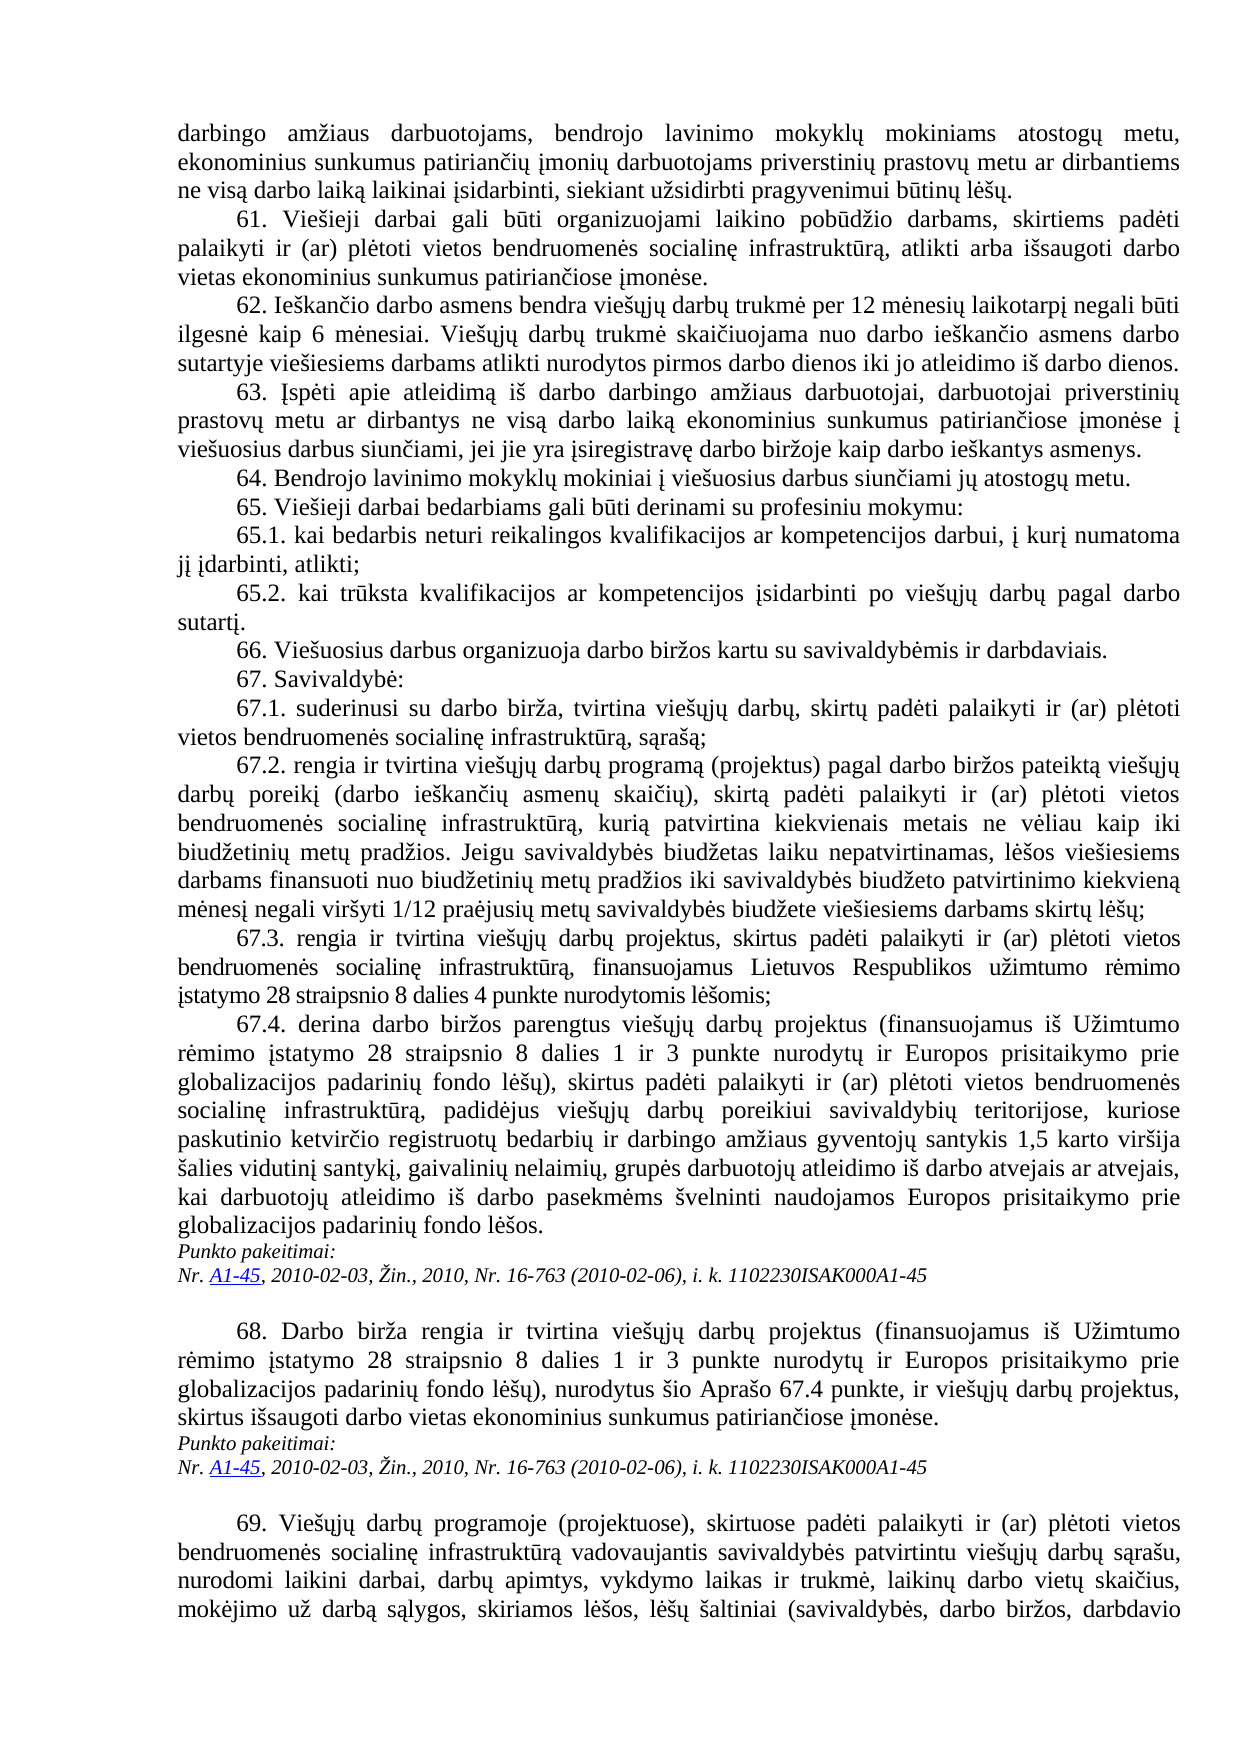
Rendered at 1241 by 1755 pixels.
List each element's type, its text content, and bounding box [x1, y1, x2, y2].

text darbingo amžiaus darbuotojams, bendrojo lavinimo mokyklų mokiniams atostogų metu, ekonominius sunkumus patiriančių įmonių darbuotojams priverstinių prastovų metu ar dirbantiems ne visą darbo laiką laikinai įsidarbinti, siekiant užsidirbti pragyvenimui būtinų lėšų. [177, 118, 1181, 204]
text 62. Ieškančio darbo asmens bendra viešųjų darbų trukmė per 12 mėnesių laikotarpį negali būti ilgesnė kaip 6 mėnesiai. Viešųjų darbų trukmė skaičiuojama nuo darbo ieškančio asmens darbo sutartyje viešiesiems darbams atlikti nurodytos pirmos darbo dienos iki jo atleidimo iš darbo dienos. [177, 291, 1181, 377]
text 67.2. rengia ir tvirtina viešųjų darbų programą (projektus) pagal darbo biržos pateiktą viešųjų darbų poreikį (darbo ieškančių asmenų skaičių), skirtą padėti palaikyti ir (ar) plėtoti vietos bendruomenės socialinę infrastruktūrą, kurią patvirtina kiekvienais metais ne vėliau kaip iki biudžetinių metų pradžios. Jeigu savivaldybės biudžetas laiku nepatvirtinamas, lėšos viešiesiems darbams finansuoti nuo biudžetinių metų pradžios iki savivaldybės biudžeto patvirtinimo kiekvieną mėnesį negali viršyti 1/12 praėjusių metų savivaldybės biudžete viešiesiems darbams skirtų lėšų; [177, 751, 1181, 923]
text 68. Darbo birža rengia ir tvirtina viešųjų darbų projektus (finansuojamus iš Užimtumo rėmimo įstatymo 28 straipsnio 8 dalies 1 ir 3 punkte nurodytų ir Europos prisitaikymo prie globalizacijos padarinių fondo lėšų), nurodytus šio Aprašo 67.4 punkte, ir viešųjų darbų projektus, skirtus išsaugoti darbo vietas ekonominius sunkumus patiriančiose įmonėse. [177, 1316, 1181, 1431]
text 67. Savivaldybė: [177, 664, 1181, 693]
text 67.4. derina darbo biržos parengtus viešųjų darbų projektus (finansuojamus iš Užimtumo rėmimo įstatymo 28 straipsnio 8 dalies 1 ir 3 punkte nurodytų ir Europos prisitaikymo prie globalizacijos padarinių fondo lėšų), skirtus padėti palaikyti ir (ar) plėtoti vietos bendruomenės socialinę infrastruktūrą, padidėjus viešųjų darbų poreikiui savivaldybių teritorijose, kuriose paskutinio ketvirčio registruotų bedarbių ir darbingo amžiaus gyventojų santykis 1,5 karto viršija šalies vidutinį santykį, gaivalinių nelaimių, grupės darbuotojų atleidimo iš darbo atvejais ar atvejais, kai darbuotojų atleidimo iš darbo pasekmėms švelninti naudojamos Europos prisitaikymo prie globalizacijos padarinių fondo lėšos. [177, 1009, 1181, 1239]
text 65.2. kai trūksta kvalifikacijos ar kompetencijos įsidarbinti po viešųjų darbų pagal darbo sutartį. [177, 578, 1181, 636]
text Punkto pakeitimai: [177, 1431, 1181, 1455]
text 65. Viešieji darbai bedarbiams gali būti derinami su profesiniu mokymu: [177, 492, 1181, 521]
text 61. Viešieji darbai gali būti organizuojami laikino pobūdžio darbams, skirtiems padėti palaikyti ir (ar) plėtoti vietos bendruomenės socialinę infrastruktūrą, atlikti arba išsaugoti darbo vietas ekonominius sunkumus patiriančiose įmonėse. [177, 204, 1181, 291]
text Nr. A1-45, 2010-02-03, Žin., 2010, Nr. 16-763 (2010-02-06), i. k. 1102230ISAK000A1-45 [177, 1263, 1181, 1287]
text 63. Įspėti apie atleidimą iš darbo darbingo amžiaus darbuotojai, darbuotojai priverstinių prastovų metu ar dirbantys ne visą darbo laiką ekonominius sunkumus patiriančiose įmonėse į viešuosius darbus siunčiami, jei jie yra įsiregistravę darbo biržoje kaip darbo ieškantys asmenys. [177, 377, 1181, 463]
text 67.3. rengia ir tvirtina viešųjų darbų projektus, skirtus padėti palaikyti ir (ar) plėtoti vietos bendruomenės socialinę infrastruktūrą, finansuojamus Lietuvos Respublikos užimtumo rėmimo įstatymo 28 straipsnio 8 dalies 4 punkte nurodytomis lėšomis; [177, 923, 1181, 1009]
text Nr. A1-45, 2010-02-03, Žin., 2010, Nr. 16-763 (2010-02-06), i. k. 1102230ISAK000A1-45 [177, 1455, 1181, 1479]
text 64. Bendrojo lavinimo mokyklų mokiniai į viešuosius darbus siunčiami jų atostogų metu. [177, 463, 1181, 492]
text 65.1. kai bedarbis neturi reikalingos kvalifikacijos ar kompetencijos darbui, į kurį numatoma jį įdarbinti, atlikti; [177, 521, 1181, 578]
text 66. Viešuosius darbus organizuoja darbo biržos kartu su savivaldybėmis ir darbdaviais. [177, 636, 1181, 664]
text 69. Viešųjų darbų programoje (projektuose), skirtuose padėti palaikyti ir (ar) plėtoti vietos bendruomenės socialinę infrastruktūrą vadovaujantis savivaldybės patvirtintu viešųjų darbų sąrašu, nurodomi laikini darbai, darbų apimtys, vykdymo laikas ir trukmė, laikinų darbo vietų skaičius, mokėjimo už darbą sąlygos, skiriamos lėšos, lėšų šaltiniai (savivaldybės, darbo biržos, darbdavio [177, 1508, 1181, 1623]
text 67.1. suderinusi su darbo birža, tvirtina viešųjų darbų, skirtų padėti palaikyti ir (ar) plėtoti vietos bendruomenės socialinę infrastruktūrą, sąrašą; [177, 693, 1181, 751]
text Punkto pakeitimai: [177, 1239, 1181, 1263]
